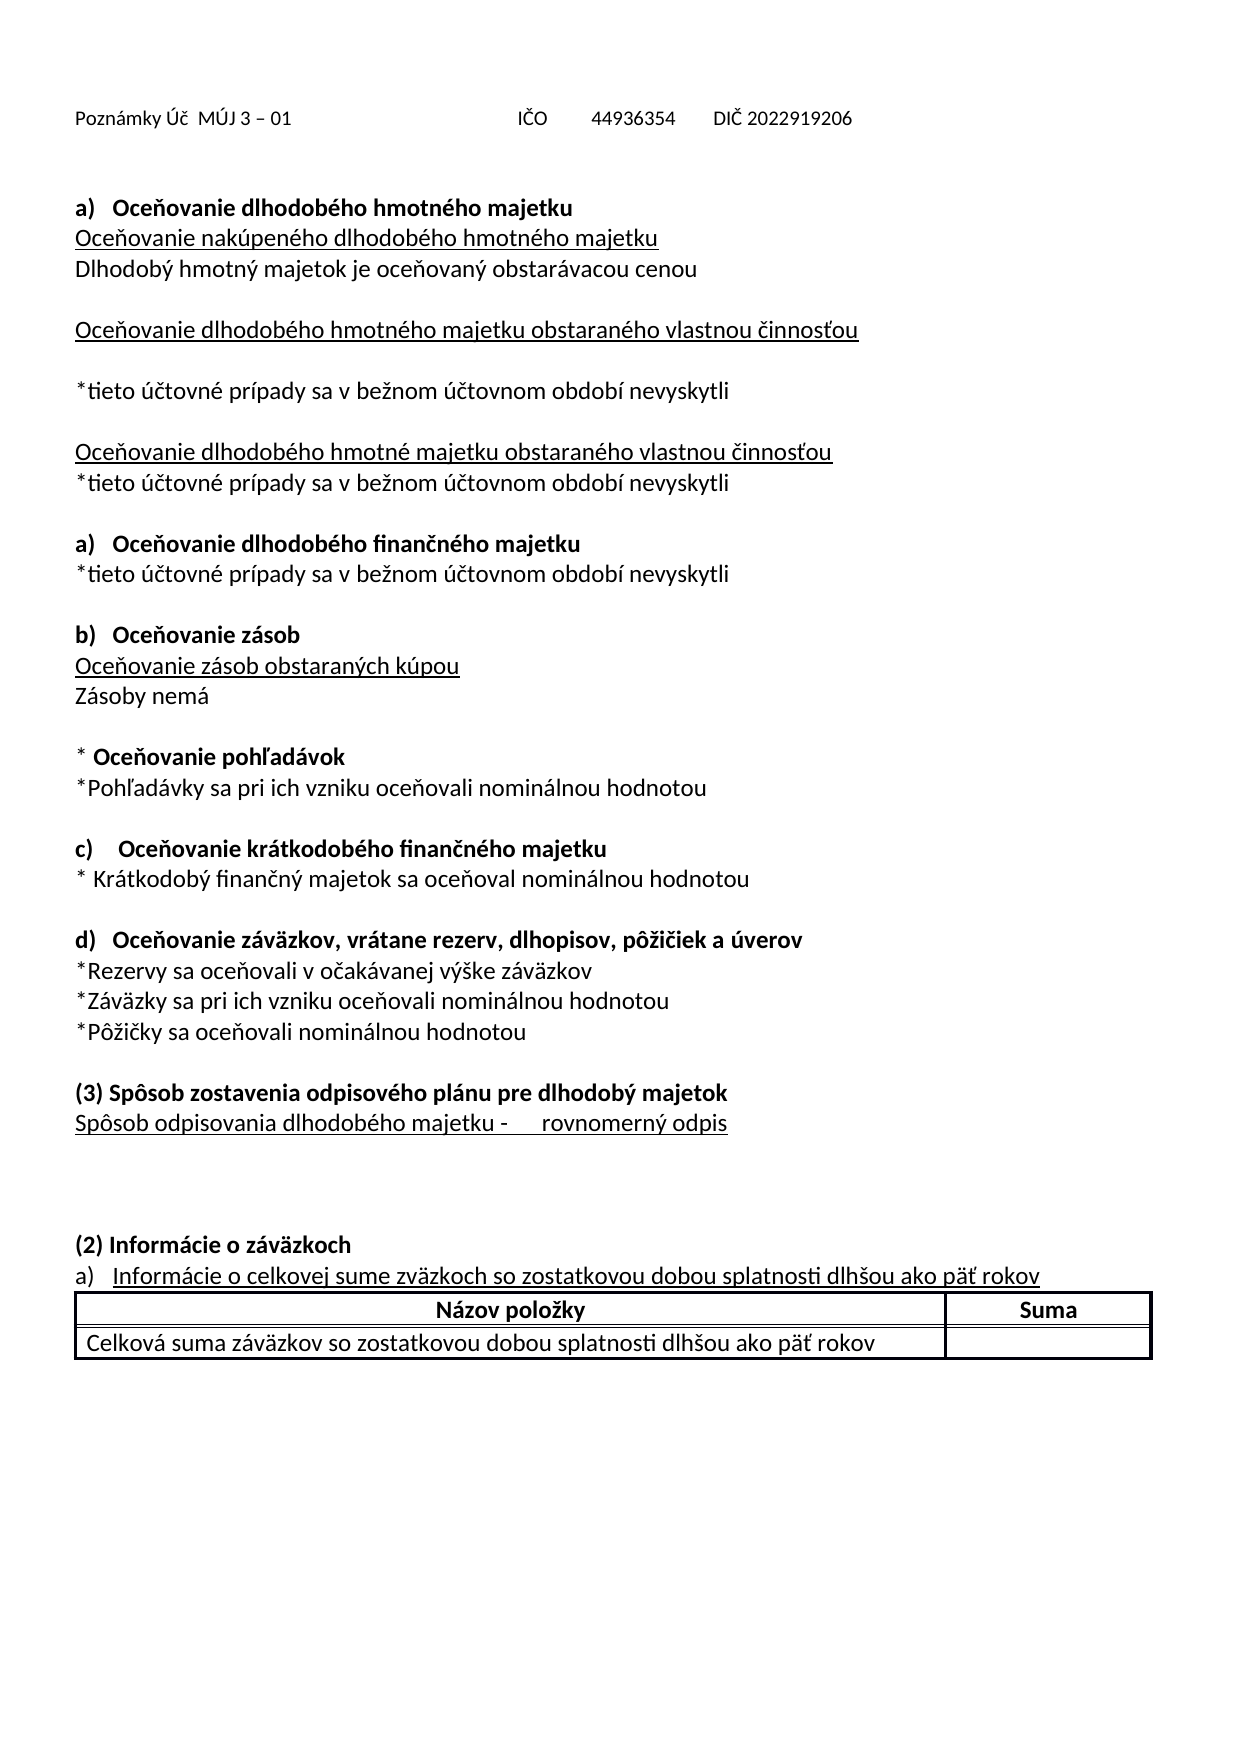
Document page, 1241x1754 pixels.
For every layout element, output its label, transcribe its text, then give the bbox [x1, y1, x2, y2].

text *Pohľadávky sa pri ich vzniku oceňovali nominálnou hodnotou [75, 772, 1165, 802]
text * Krátkodobý finančný majetok sa oceňoval nominálnou hodnotou [75, 863, 1165, 894]
list Oceňovanie zásob [75, 619, 1165, 650]
text Oceňovanie dlhodobého hmotného majetku obstaraného vlastnou činnosťou [75, 314, 1165, 344]
text (3) Spôsob zostavenia odpisového plánu pre dlhodobý majetok [75, 1077, 1165, 1108]
list Oceňovanie dlhodobého hmotného majetku [75, 192, 1165, 222]
text *tieto účtovné prípady sa v bežnom účtovnom období nevyskytli [75, 375, 1165, 406]
list Oceňovanie záväzkov, vrátane rezerv, dlhopisov, pôžičiek a úverov [75, 924, 1165, 955]
text * Oceňovanie pohľadávok [75, 741, 1165, 772]
text Spôsob odpisovania dlhodobého majetku - rovnomerný odpis [75, 1108, 1165, 1138]
text *tieto účtovné prípady sa v bežnom účtovnom období nevyskytli [75, 558, 1165, 589]
table_cell [947, 1328, 1149, 1357]
text *tieto účtovné prípady sa v bežnom účtovnom období nevyskytli [75, 467, 1165, 497]
text (2) Informácie o záväzkoch [75, 1230, 1165, 1260]
text *Pôžičky sa oceňovali nominálnou hodnotou [75, 1016, 1165, 1047]
list Oceňovanie krátkodobého finančného majetku [75, 833, 1165, 863]
text Poznámky Úč MÚJ 3 – 01 IČO 44936354 DIČ 2022919206 [75, 106, 1165, 131]
text *Záväzky sa pri ich vzniku oceňovali nominálnou hodnotou [75, 986, 1165, 1016]
text Zásoby nemá [75, 680, 1165, 711]
list Oceňovanie dlhodobého finančného majetku [75, 528, 1165, 558]
table_header Suma [947, 1294, 1149, 1324]
text Oceňovanie dlhodobého hmotné majetku obstaraného vlastnou činnosťou [75, 436, 1165, 467]
list Informácie o celkovej sume zväzkoch so zostatkovou dobou splatnosti dlhšou ako päť rokov [75, 1260, 1165, 1291]
text Oceňovanie zásob obstaraných kúpou [75, 650, 1165, 680]
text *Rezervy sa oceňovali v očakávanej výške záväzkov [75, 955, 1165, 986]
text Dlhodobý hmotný majetok je oceňovaný obstarávacou cenou [75, 253, 1165, 283]
table_header Názov položky [77, 1294, 944, 1324]
table_cell Celková suma záväzkov so zostatkovou dobou splatnosti dlhšou ako päť rokov [77, 1328, 944, 1357]
text Oceňovanie nakúpeného dlhodobého hmotného majetku [75, 222, 1165, 253]
